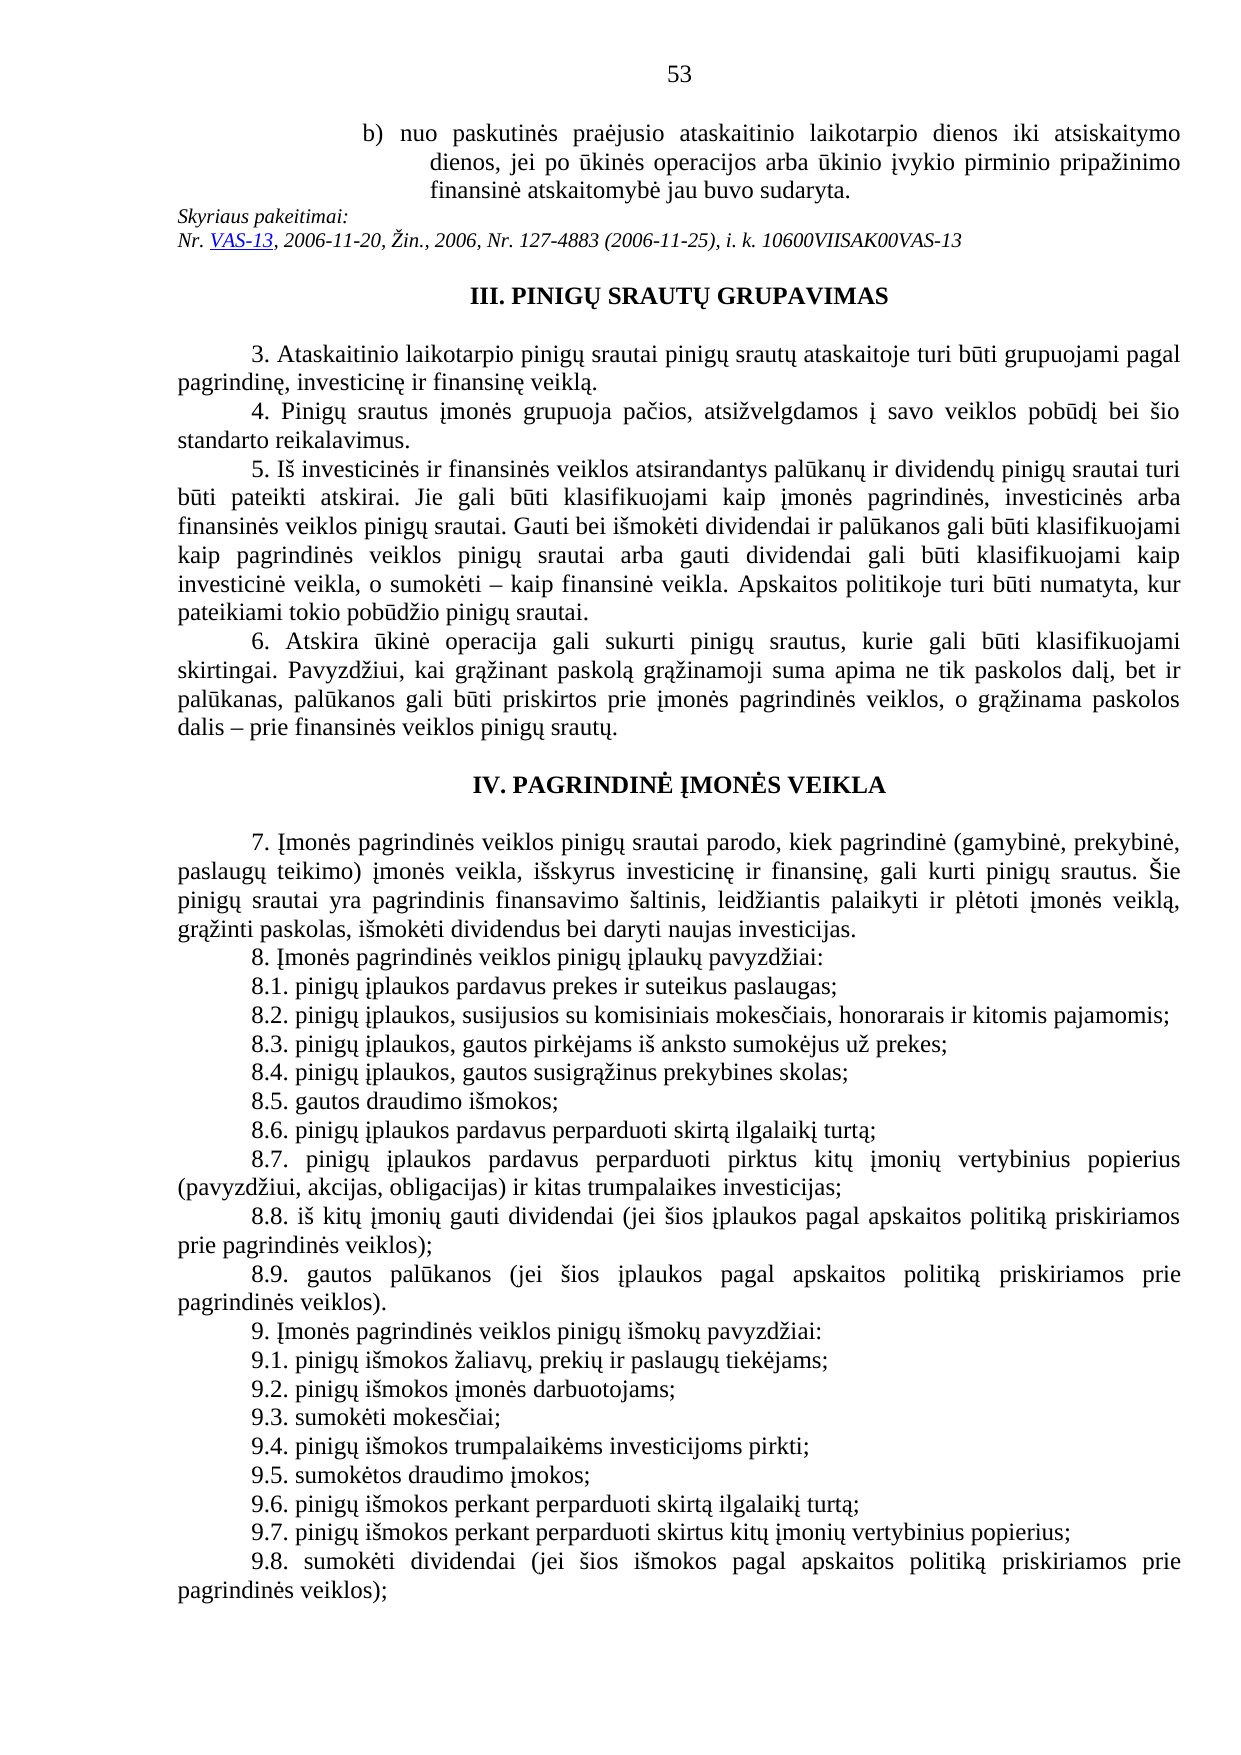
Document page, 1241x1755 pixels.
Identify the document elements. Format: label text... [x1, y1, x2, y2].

text 8. Įmonės pagrindinės veiklos pinigų įplaukų pavyzdžiai: [177, 942, 1181, 971]
text 5. Iš investicinės ir finansinės veiklos atsirandantys palūkanų ir dividendų pinigų srautai turi būti pateikti atskirai. Jie gali būti klasifikuojami kaip įmonės pagrindinės, investicinės arba finansinės veiklos pinigų srautai. Gauti bei išmokėti dividendai ir palūkanos gali būti klasifikuojami kaip pagrindinės veiklos pinigų srautai arba gauti dividendai gali būti klasifikuojami kaip investicinė veikla, o sumokėti – kaip finansinė veikla. Apskaitos politikoje turi būti numatyta, kur pateikiami tokio pobūdžio pinigų srautai. [177, 454, 1181, 626]
text 8.9. gautos palūkanos (jei šios įplaukos pagal apskaitos politiką priskiriamos prie pagrindinės veiklos). [177, 1259, 1181, 1316]
list nuo paskutinės praėjusio ataskaitinio laikotarpio dienos iki atsiskaitymo dienos, jei po ūkinės operacijos arba ūkinio įvykio pirminio pripažinimo finansinė atskaitomybė jau buvo sudaryta. [362, 118, 1181, 204]
text 8.1. pinigų įplaukos pardavus prekes ir suteikus paslaugas; [177, 971, 1181, 1000]
text 7. Įmonės pagrindinės veiklos pinigų srautai parodo, kiek pagrindinė (gamybinė, prekybinė, paslaugų teikimo) įmonės veikla, išskyrus investicinę ir finansinę, gali kurti pinigų srautus. Šie pinigų srautai yra pagrindinis finansavimo šaltinis, leidžiantis palaikyti ir plėtoti įmonės veiklą, grąžinti paskolas, išmokėti dividendus bei daryti naujas investicijas. [177, 827, 1181, 942]
text 9.7. pinigų išmokos perkant perparduoti skirtus kitų įmonių vertybinius popierius; [177, 1517, 1181, 1546]
text Nr. VAS-13, 2006-11-20, Žin., 2006, Nr. 127-4883 (2006-11-25), i. k. 10600VIISAK00VAS-13 [177, 228, 1181, 252]
text 9.3. sumokėti mokesčiai; [177, 1402, 1181, 1431]
text 9.4. pinigų išmokos trumpalaikėms investicijoms pirkti; [177, 1431, 1181, 1460]
text 8.2. pinigų įplaukos, susijusios su komisiniais mokesčiais, honorarais ir kitomis pajamomis; [177, 1000, 1181, 1029]
text 4. Pinigų srautus įmonės grupuoja pačios, atsižvelgdamos į savo veiklos pobūdį bei šio standarto reikalavimus. [177, 396, 1181, 454]
text 9.2. pinigų išmokos įmonės darbuotojams; [177, 1374, 1181, 1402]
text 8.6. pinigų įplaukos pardavus perparduoti skirtą ilgalaikį turtą; [177, 1115, 1181, 1144]
text 9.6. pinigų išmokos perkant perparduoti skirtą ilgalaikį turtą; [177, 1489, 1181, 1517]
text 6. Atskira ūkinė operacija gali sukurti pinigų srautus, kurie gali būti klasifikuojami skirtingai. Pavyzdžiui, kai grąžinant paskolą grąžinamoji suma apima ne tik paskolos dalį, bet ir palūkanas, palūkanos gali būti priskirtos prie įmonės pagrindinės veiklos, o grąžinama paskolos dalis – prie finansinės veiklos pinigų srautų. [177, 626, 1181, 741]
text 8.5. gautos draudimo išmokos; [177, 1086, 1181, 1115]
text 8.8. iš kitų įmonių gauti dividendai (jei šios įplaukos pagal apskaitos politiką priskiriamos prie pagrindinės veiklos); [177, 1201, 1181, 1259]
text 9.5. sumokėtos draudimo įmokos; [177, 1460, 1181, 1489]
text Skyriaus pakeitimai: [177, 204, 1181, 228]
text IV. PAGRINDINĖ ĮMONĖS VEIKLA [177, 770, 1181, 799]
text 8.3. pinigų įplaukos, gautos pirkėjams iš anksto sumokėjus už prekes; [177, 1029, 1181, 1057]
text 9.8. sumokėti dividendai (jei šios išmokos pagal apskaitos politiką priskiriamos prie pagrindinės veiklos); [177, 1546, 1181, 1604]
text 9.1. pinigų išmokos žaliavų, prekių ir paslaugų tiekėjams; [177, 1345, 1181, 1374]
text 3. Ataskaitinio laikotarpio pinigų srautai pinigų srautų ataskaitoje turi būti grupuojami pagal pagrindinę, investicinę ir finansinę veiklą. [177, 339, 1181, 396]
text 8.4. pinigų įplaukos, gautos susigrąžinus prekybines skolas; [177, 1057, 1181, 1086]
text III. PINIGŲ SRAUTŲ GRUPAVIMAS [177, 281, 1181, 310]
text 8.7. pinigų įplaukos pardavus perparduoti pirktus kitų įmonių vertybinius popierius (pavyzdžiui, akcijas, obligacijas) ir kitas trumpalaikes investicijas; [177, 1144, 1181, 1201]
text 9. Įmonės pagrindinės veiklos pinigų išmokų pavyzdžiai: [177, 1316, 1181, 1345]
